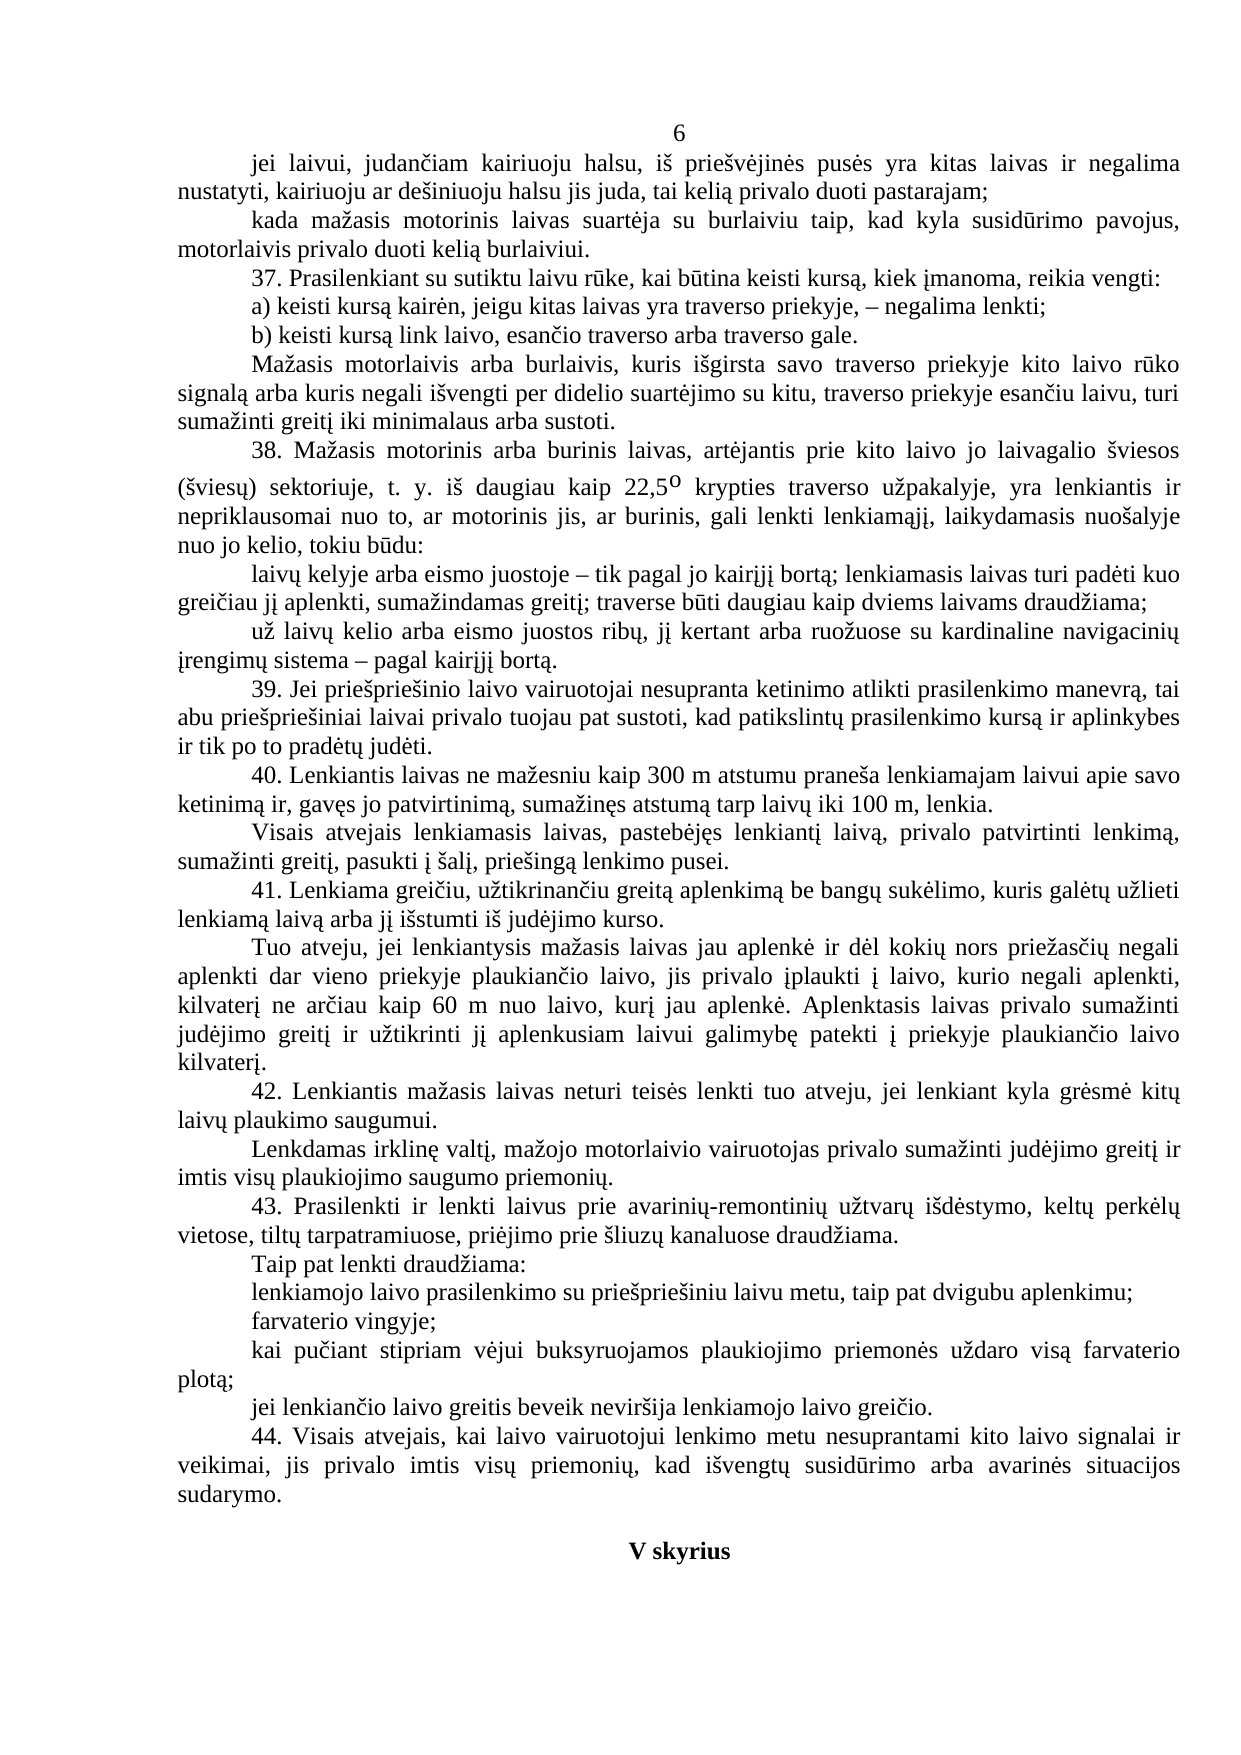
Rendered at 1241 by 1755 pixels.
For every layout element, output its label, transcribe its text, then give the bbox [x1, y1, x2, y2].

text 40. Lenkiantis laivas ne mažesniu kaip 300 m atstumu praneša lenkiamajam laivui apie savo ketinimą ir, gavęs jo patvirtinimą, sumažinęs atstumą tarp laivų iki 100 m, lenkia. [177, 760, 1181, 817]
text Lenkdamas irklinę valtį, mažojo motorlaivio vairuotojas privalo sumažinti judėjimo greitį ir imtis visų plaukiojimo saugumo priemonių. [177, 1134, 1181, 1191]
text 43. Prasilenkti ir lenkti laivus prie avarinių-remontinių užtvarų išdėstymo, keltų perkėlų vietose, tiltų tarpatramiuose, priėjimo prie šliuzų kanaluose draudžiama. [177, 1191, 1181, 1249]
text 44. Visais atvejais, kai laivo vairuotojui lenkimo metu nesuprantami kito laivo signalai ir veikimai, jis privalo imtis visų priemonių, kad išvengtų susidūrimo arba avarinės situacijos sudarymo. [177, 1421, 1181, 1507]
text 41. Lenkiama greičiu, užtikrinančiu greitą aplenkimą be bangų sukėlimo, kuris galėtų užlieti lenkiamą laivą arba jį išstumti iš judėjimo kurso. [177, 875, 1181, 932]
text laivų kelyje arba eismo juostoje – tik pagal jo kairįjį bortą; lenkiamasis laivas turi padėti kuo greičiau jį aplenkti, sumažindamas greitį; traverse būti daugiau kaip dviems laivams draudžiama; [177, 559, 1181, 616]
text V skyrius [177, 1536, 1181, 1565]
text jei laivui, judančiam kairiuoju halsu, iš priešvėjinės pusės yra kitas laivas ir negalima nustatyti, kairiuoju ar dešiniuoju halsu jis juda, tai kelią privalo duoti pastarajam; [177, 148, 1181, 205]
text 37. Prasilenkiant su sutiktu laivu rūke, kai būtina keisti kursą, kiek įmanoma, reikia vengti: [177, 263, 1181, 291]
text a) keisti kursą kairėn, jeigu kitas laivas yra traverso priekyje, – negalima lenkti; [177, 291, 1181, 320]
text kada mažasis motorinis laivas suartėja su burlaiviu taip, kad kyla susidūrimo pavojus, motorlaivis privalo duoti kelią burlaiviui. [177, 205, 1181, 263]
text lenkiamojo laivo prasilenkimo su priešpriešiniu laivu metu, taip pat dvigubu aplenkimu; [177, 1277, 1181, 1306]
text jei lenkiančio laivo greitis beveik neviršija lenkiamojo laivo greičio. [177, 1392, 1181, 1421]
text Mažasis motorlaivis arba burlaivis, kuris išgirsta savo traverso priekyje kito laivo rūko signalą arba kuris negali išvengti per didelio suartėjimo su kitu, traverso priekyje esančiu laivu, turi sumažinti greitį iki minimalaus arba sustoti. [177, 349, 1181, 435]
text Taip pat lenkti draudžiama: [177, 1249, 1181, 1277]
text už laivų kelio arba eismo juostos ribų, jį kertant arba ruožuose su kardinaline navigacinių įrengimų sistema – pagal kairįjį bortą. [177, 616, 1181, 674]
text Visais atvejais lenkiamasis laivas, pastebėjęs lenkiantį laivą, privalo patvirtinti lenkimą, sumažinti greitį, pasukti į šalį, priešingą lenkimo pusei. [177, 817, 1181, 875]
text 38. Mažasis motorinis arba burinis laivas, artėjantis prie kito laivo jo laivagalio šviesos (šviesų) sektoriuje, t. y. iš daugiau kaip 22,5o krypties traverso užpakalyje, yra lenkiantis ir nepriklausomai nuo to, ar motorinis jis, ar burinis, gali lenkti lenkiamąjį, laikydamasis nuošalyje nuo jo kelio, tokiu būdu: [177, 435, 1181, 559]
text kai pučiant stipriam vėjui buksyruojamos plaukiojimo priemonės uždaro visą farvaterio plotą; [177, 1335, 1181, 1392]
text Tuo atveju, jei lenkiantysis mažasis laivas jau aplenkė ir dėl kokių nors priežasčių negali aplenkti dar vieno priekyje plaukiančio laivo, jis privalo įplaukti į laivo, kurio negali aplenkti, kilvaterį ne arčiau kaip 60 m nuo laivo, kurį jau aplenkė. Aplenktasis laivas privalo sumažinti judėjimo greitį ir užtikrinti jį aplenkusiam laivui galimybę patekti į priekyje plaukiančio laivo kilvaterį. [177, 932, 1181, 1076]
text farvaterio vingyje; [177, 1306, 1181, 1335]
text b) keisti kursą link laivo, esančio traverso arba traverso gale. [177, 320, 1181, 349]
text 39. Jei priešpriešinio laivo vairuotojai nesupranta ketinimo atlikti prasilenkimo manevrą, tai abu priešpriešiniai laivai privalo tuojau pat sustoti, kad patikslintų prasilenkimo kursą ir aplinkybes ir tik po to pradėtų judėti. [177, 674, 1181, 760]
text 42. Lenkiantis mažasis laivas neturi teisės lenkti tuo atveju, jei lenkiant kyla grėsmė kitų laivų plaukimo saugumui. [177, 1076, 1181, 1134]
